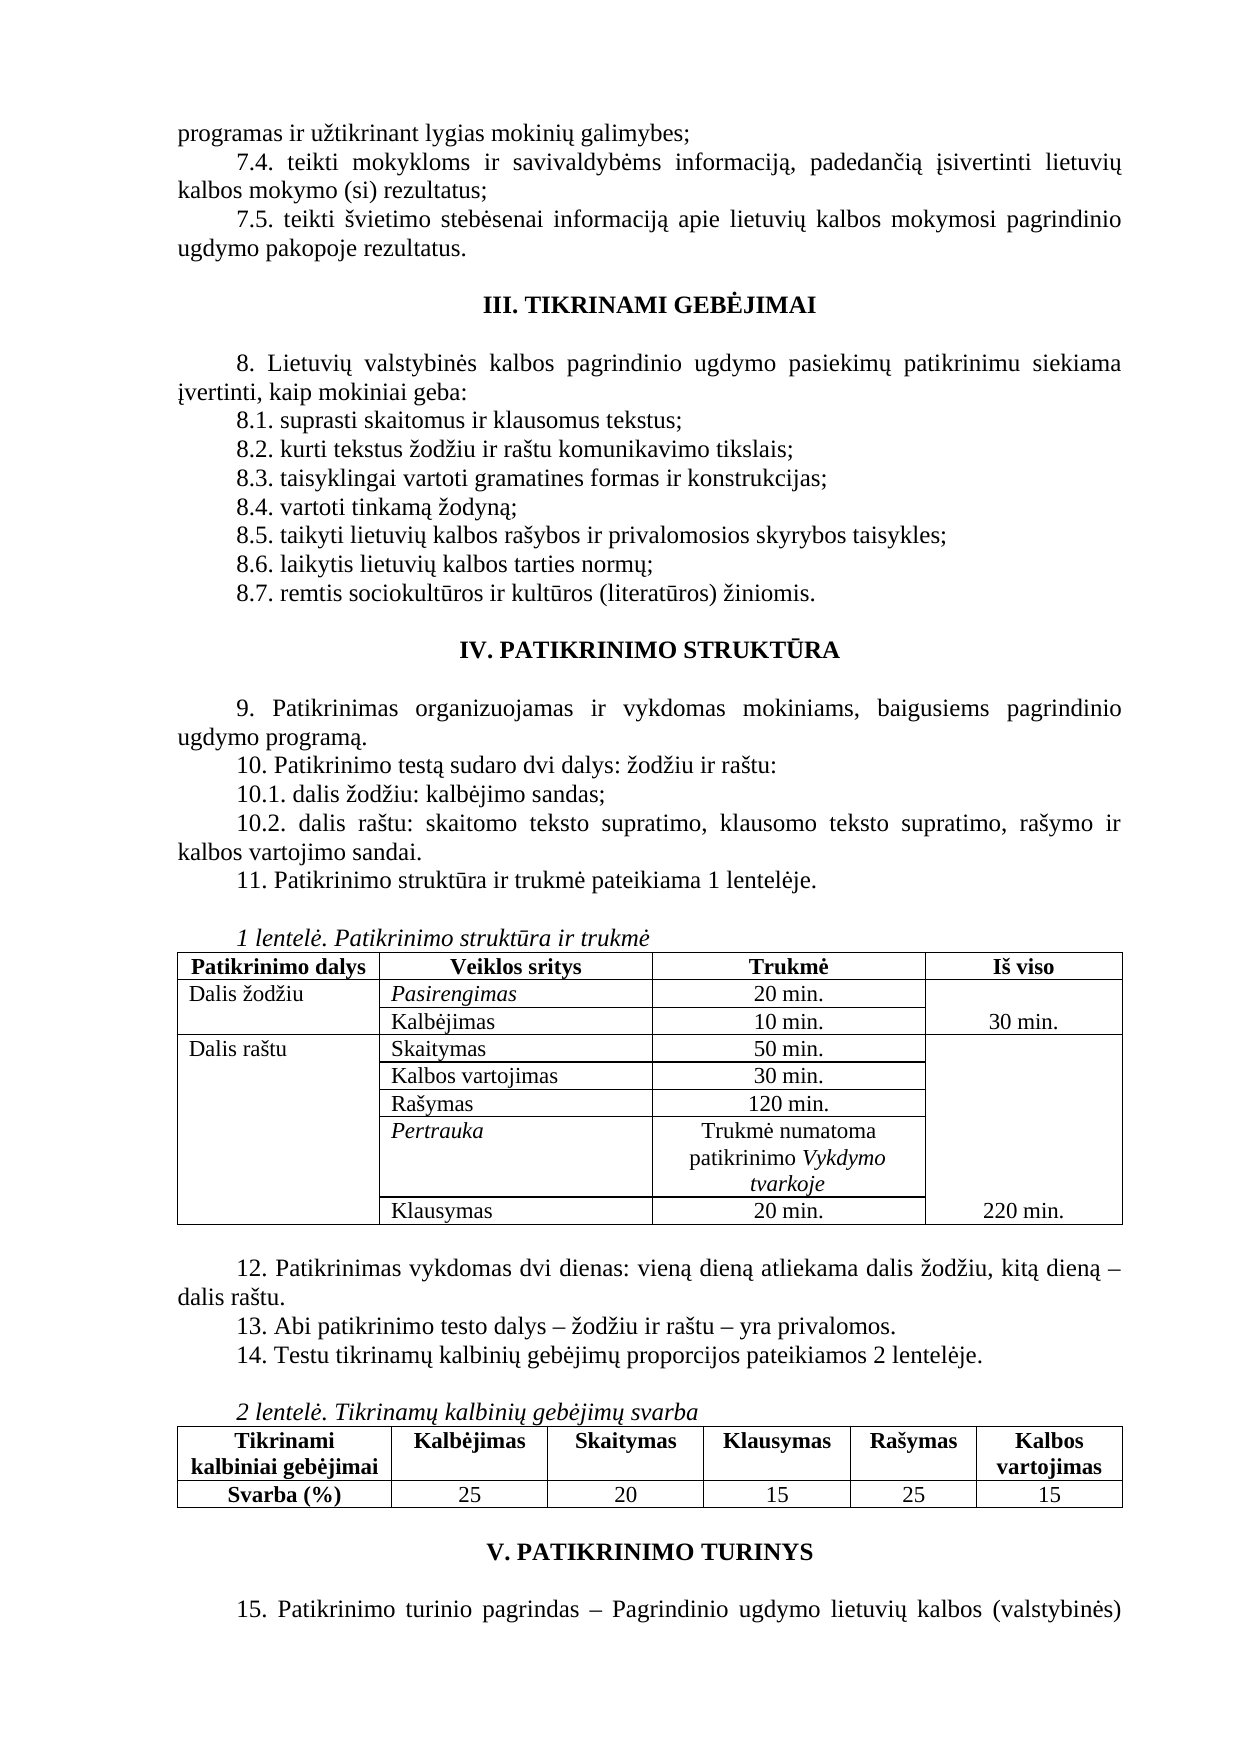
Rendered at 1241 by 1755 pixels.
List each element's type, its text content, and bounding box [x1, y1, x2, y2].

table_header Kalbėjimas [392, 1427, 547, 1480]
text 15. Patikrinimo turinio pagrindas – Pagrindinio ugdymo lietuvių kalbos (valstybinės) [177, 1594, 1122, 1623]
text 8. Lietuvių valstybinės kalbos pagrindinio ugdymo pasiekimų patikrinimu siekiama įvertinti, kaip mokiniai geba: [177, 348, 1122, 406]
text programas ir užtikrinant lygias mokinių galimybes; [177, 118, 1122, 147]
table_cell 15 [977, 1481, 1122, 1507]
text 10.2. dalis raštu: skaitomo teksto supratimo, klausomo teksto supratimo, rašymo ir kalbos vartojimo sandai. [177, 808, 1122, 866]
text 10.1. dalis žodžiu: kalbėjimo sandas; [177, 779, 1122, 808]
text III. TIKRINAMI GEBĖJIMAI [177, 291, 1122, 319]
text 12. Patikrinimas vykdomas dvi dienas: vieną dieną atliekama dalis žodžiu, kitą dieną – dalis raštu. [177, 1253, 1122, 1311]
text 9. Patikrinimas organizuojamas ir vykdomas mokiniams, baigusiems pagrindinio ugdymo programą. [177, 693, 1122, 751]
text 14. Testu tikrinamų kalbinių gebėjimų proporcijos pateikiamos 2 lentelėje. [177, 1340, 1122, 1368]
text 8.7. remtis sociokultūros ir kultūros (literatūros) žiniomis. [177, 578, 1122, 607]
table_header Rašymas [851, 1427, 976, 1480]
table_cell 20 min. [653, 1198, 925, 1224]
text 8.3. taisyklingai vartoti gramatines formas ir konstrukcijas; [177, 463, 1122, 492]
table_cell Kalbėjimas [380, 1008, 652, 1034]
table_cell 25 [392, 1481, 547, 1507]
table_header Iš viso [926, 953, 1122, 979]
text 1 lentelė. Patikrinimo struktūra ir trukmė [177, 923, 1122, 952]
table_cell 120 min. [653, 1090, 925, 1116]
table_cell Pasirengimas [380, 980, 652, 1007]
table_cell Trukmė numatoma patikrinimo Vykdymo tvarkoje [653, 1117, 925, 1196]
table_header Veiklos sritys [380, 953, 652, 979]
text 8.6. laikytis lietuvių kalbos tarties normų; [177, 549, 1122, 578]
text 8.2. kurti tekstus žodžiu ir raštu komunikavimo tikslais; [177, 434, 1122, 463]
text 2 lentelė. Tikrinamų kalbinių gebėjimų svarba [177, 1397, 1122, 1426]
table_header Klausymas [704, 1427, 850, 1480]
text 8.1. suprasti skaitomus ir klausomus tekstus; [177, 406, 1122, 434]
table_cell 50 min. [653, 1035, 925, 1061]
text 8.5. taikyti lietuvių kalbos rašybos ir privalomosios skyrybos taisykles; [177, 521, 1122, 549]
table_header Kalbos vartojimas [977, 1427, 1122, 1480]
table_cell Klausymas [380, 1198, 652, 1224]
table_cell 20 [548, 1481, 703, 1507]
table_header Trukmė [653, 953, 925, 979]
text V. PATIKRINIMO TURINYS [177, 1537, 1122, 1566]
table_header Tikrinami kalbiniai gebėjimai [178, 1427, 391, 1480]
table_cell 20 min. [653, 980, 925, 1007]
table_cell Dalis raštu [178, 1035, 379, 1224]
table_cell Svarba (%) [178, 1481, 391, 1507]
table_cell Skaitymas [380, 1035, 652, 1061]
table_cell Pertrauka [380, 1117, 652, 1196]
table_cell 30 min. [653, 1063, 925, 1089]
table_cell 10 min. [653, 1008, 925, 1034]
text 10. Patikrinimo testą sudaro dvi dalys: žodžiu ir raštu: [177, 751, 1122, 779]
text 7.5. teikti švietimo stebėsenai informaciją apie lietuvių kalbos mokymosi pagrindinio ugdymo pakopoje rezultatus. [177, 204, 1122, 262]
text 13. Abi patikrinimo testo dalys – žodžiu ir raštu – yra privalomos. [177, 1311, 1122, 1340]
table_header Skaitymas [548, 1427, 703, 1480]
text 11. Patikrinimo struktūra ir trukmė pateikiama 1 lentelėje. [177, 866, 1122, 894]
text IV. PATIKRINIMO STRUKTŪRA [177, 636, 1122, 664]
table_cell 15 [704, 1481, 850, 1507]
text 7.4. teikti mokykloms ir savivaldybėms informaciją, padedančią įsivertinti lietuvių kalbos mokymo (si) rezultatus; [177, 147, 1122, 204]
table_cell 30 min. [926, 980, 1122, 1034]
table_cell Kalbos vartojimas [380, 1063, 652, 1089]
table_cell Dalis žodžiu [178, 980, 379, 1034]
table_cell 220 min. [926, 1035, 1122, 1224]
text 8.4. vartoti tinkamą žodyną; [177, 492, 1122, 521]
table_cell Rašymas [380, 1090, 652, 1116]
table_header Patikrinimo dalys [178, 953, 379, 979]
table_cell 25 [851, 1481, 976, 1507]
